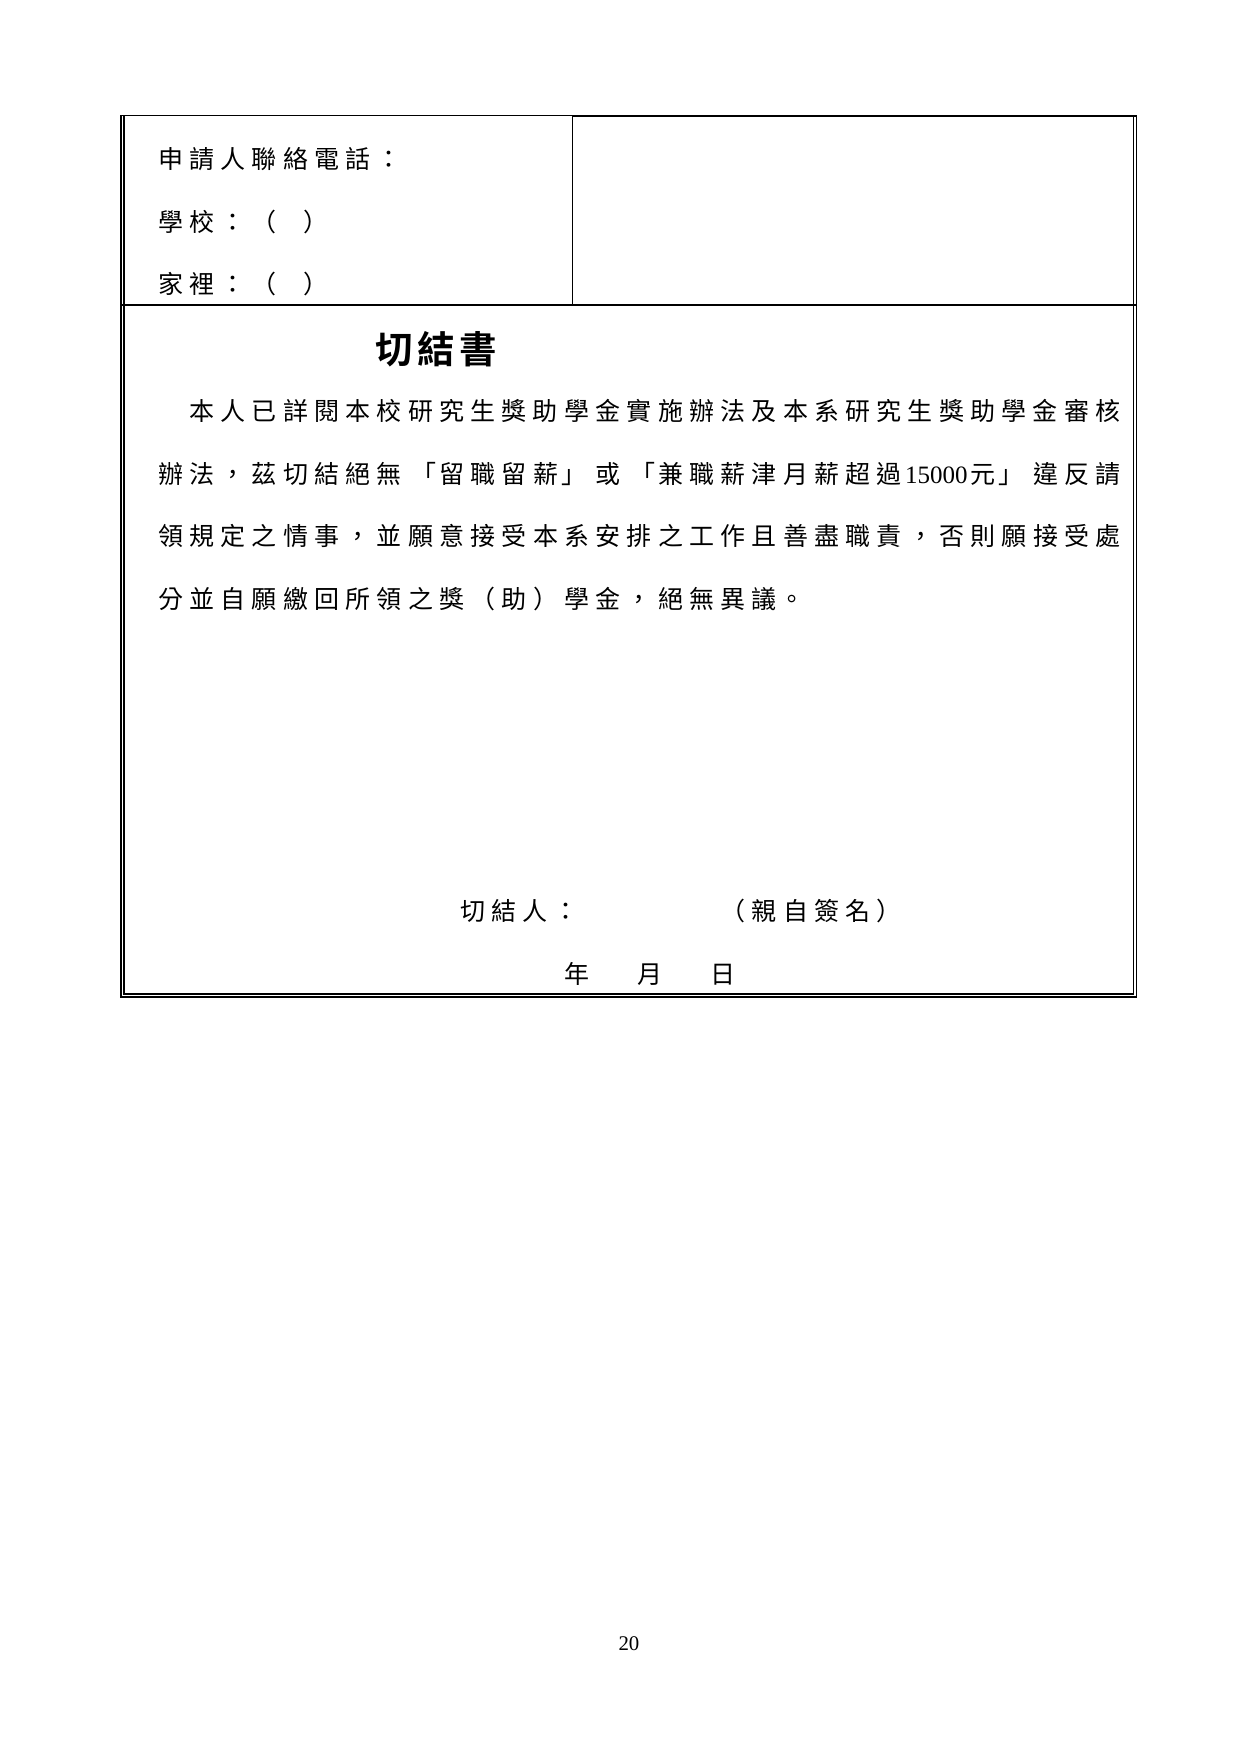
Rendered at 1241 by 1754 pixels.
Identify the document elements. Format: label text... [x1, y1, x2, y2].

table_cell 切結書 本人已詳閱本校研究生獎助學金實施辦法及本系研究生獎助學金審核辦法，茲切結絕無「留職留薪」或「兼職薪津月薪超過15000元」違反請領規定之情事，並願意接受本系安排之工作且善盡職責，否則願接受處分並自願繳回所領之獎（助）學金，絕無異議。 切結人： （親自簽名） 年 月 日 [125, 306, 1133, 993]
table_cell 申請人聯絡電話： 學校：（ ） 家裡：（ ） [125, 116, 572, 304]
table_cell [573, 117, 1133, 304]
